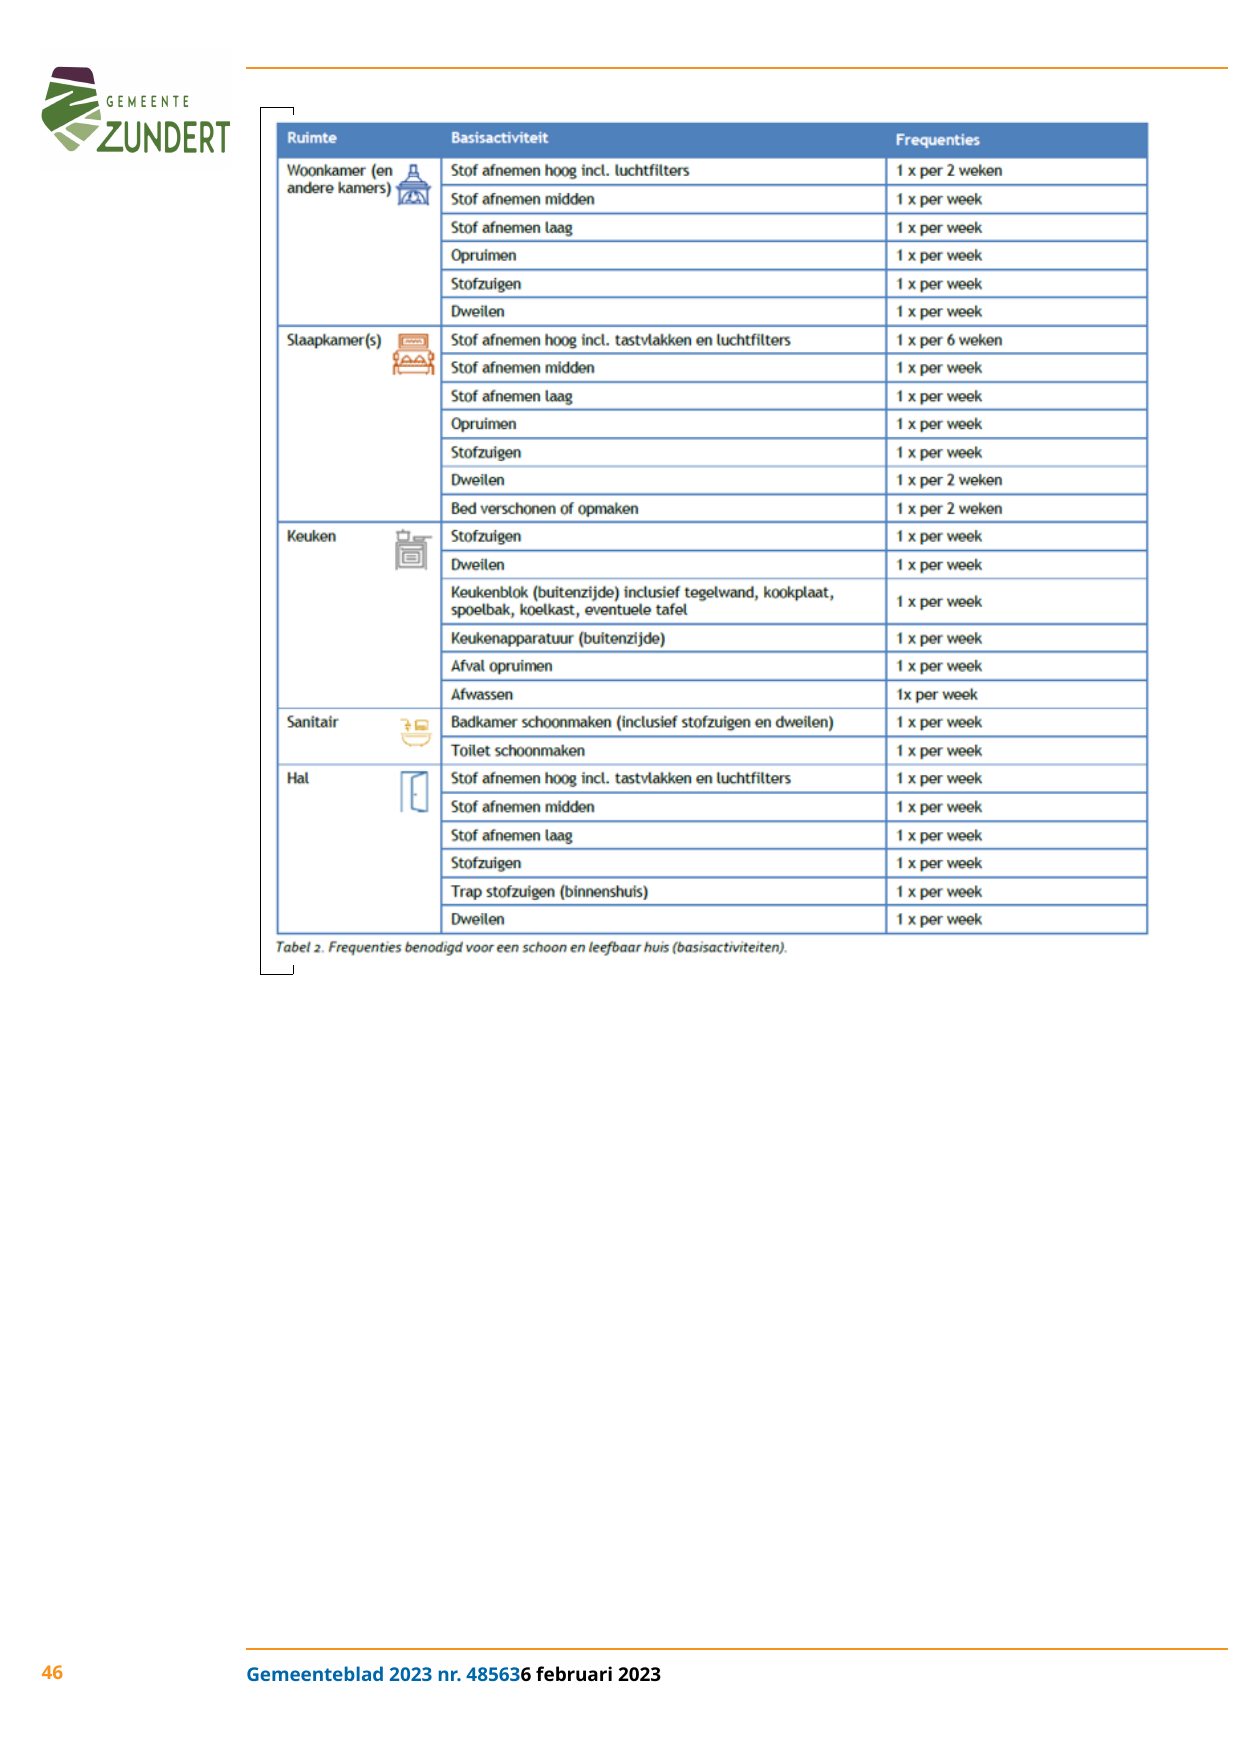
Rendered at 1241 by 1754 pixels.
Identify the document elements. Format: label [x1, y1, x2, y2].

picture [268, 115, 1173, 965]
picture [41, 47, 231, 172]
